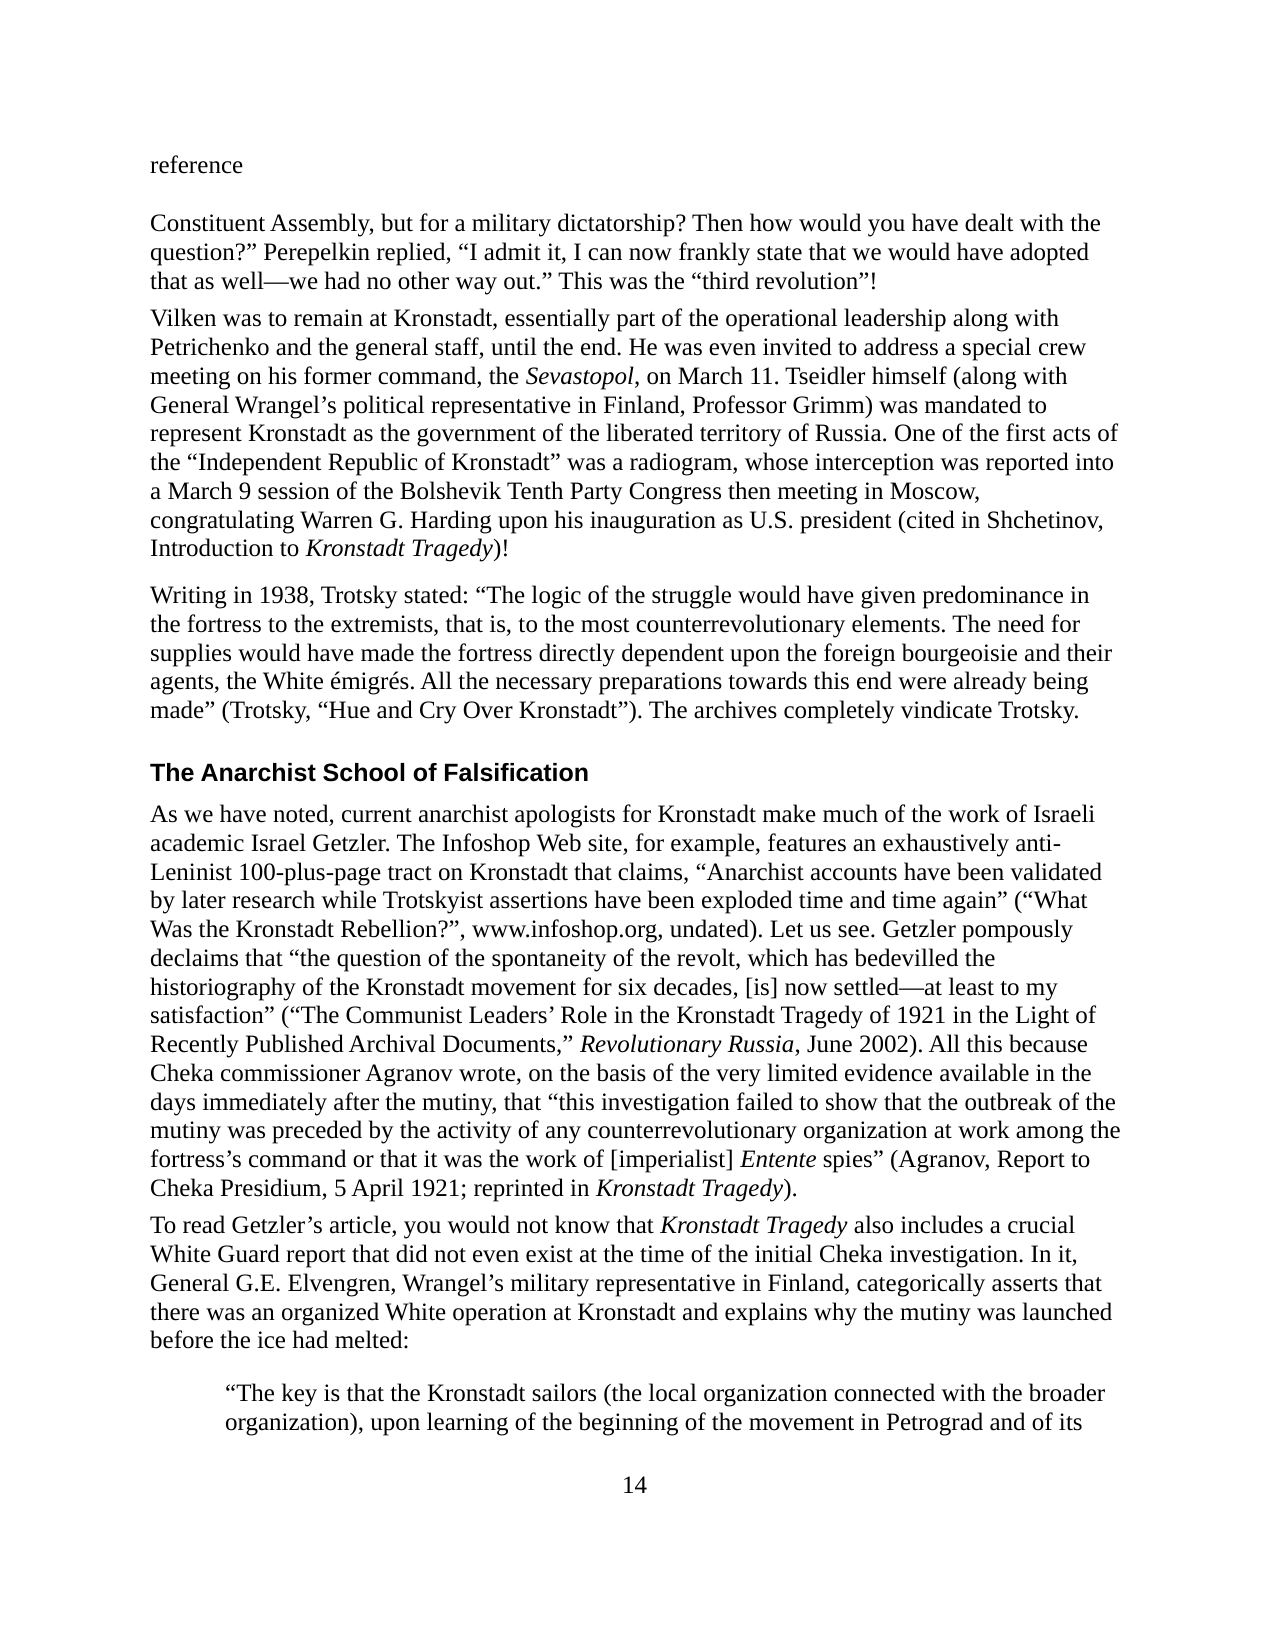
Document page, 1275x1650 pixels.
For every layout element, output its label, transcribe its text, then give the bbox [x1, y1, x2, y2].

subtitle The Anarchist School of Falsification [150, 758, 1125, 787]
text Constituent Assembly, but for a military dictatorship? Then how would you have dealt with the question?” Perepelkin replied, “I admit it, I can now frankly state that we would have adopted that as well—we had no other way out.” This was the “third revolution”! [150, 208, 1125, 294]
text To read Getzler’s article, you would not know that Kronstadt Tragedy also includes a crucial White Guard report that did not even exist at the time of the initial Cheka investigation. In it, General G.E. Elvengren, Wrangel’s military representative in Finland, categorically asserts that there was an organized White operation at Kronstadt and explains why the mutiny was launched before the ice had melted: [150, 1211, 1125, 1354]
text “The key is that the Kronstadt sailors (the local organization connected with the broader organization), upon learning of the beginning of the movement in Petrograd and of its [225, 1378, 1125, 1436]
text As we have noted, current anarchist apologists for Kronstadt make much of the work of Israeli academic Israel Getzler. The Infoshop Web site, for example, features an exhaustively anti-Leninist 100-plus-page tract on Kronstadt that claims, “Anarchist accounts have been validated by later research while Trotskyist assertions have been exploded time and time again” (“What Was the Kronstadt Rebellion?”, www.infoshop.org, undated). Let us see. Getzler pompously declaims that “the question of the spontaneity of the revolt, which has bedevilled the historiography of the Kronstadt movement for six decades, [is] now settled—at least to my satisfaction” (“The Communist Leaders’ Role in the Kronstadt Tragedy of 1921 in the Light of Recently Published Archival Documents,” Revolutionary Russia, June 2002). All this because Cheka commissioner Agranov wrote, on the basis of the very limited evidence available in the days immediately after the mutiny, that “this investigation failed to show that the outbreak of the mutiny was preceded by the activity of any counterrevolutionary organization at work among the fortress’s command or that it was the work of [imperialist] Entente spies” (Agranov, Report to Cheka Presidium, 5 April 1921; reprinted in Kronstadt Tragedy). [150, 799, 1125, 1202]
text Vilken was to remain at Kronstadt, essentially part of the operational leadership along with Petrichenko and the general staff, until the end. He was even invited to address a special crew meeting on his former command, the Sevastopol, on March 11. Tseidler himself (along with General Wrangel’s political representative in Finland, Professor Grimm) was mandated to represent Kronstadt as the government of the liberated territory of Russia. One of the first acts of the “Independent Republic of Kronstadt” was a radiogram, whose interception was reported into a March 9 session of the Bolshevik Tenth Party Congress then meeting in Moscow, congratulating Warren G. Harding upon his inauguration as U.S. president (cited in Shchetinov, Introduction to Kronstadt Tragedy)! [150, 303, 1125, 562]
text Writing in 1938, Trotsky stated: “The logic of the struggle would have given predominance in the fortress to the extremists, that is, to the most counterrevolutionary elements. The need for supplies would have made the fortress directly dependent upon the foreign bourgeoisie and their agents, the White émigrés. All the necessary preparations towards this end were already being made” (Trotsky, “Hue and Cry Over Kronstadt”). The archives completely vindicate Trotsky. [150, 580, 1125, 724]
